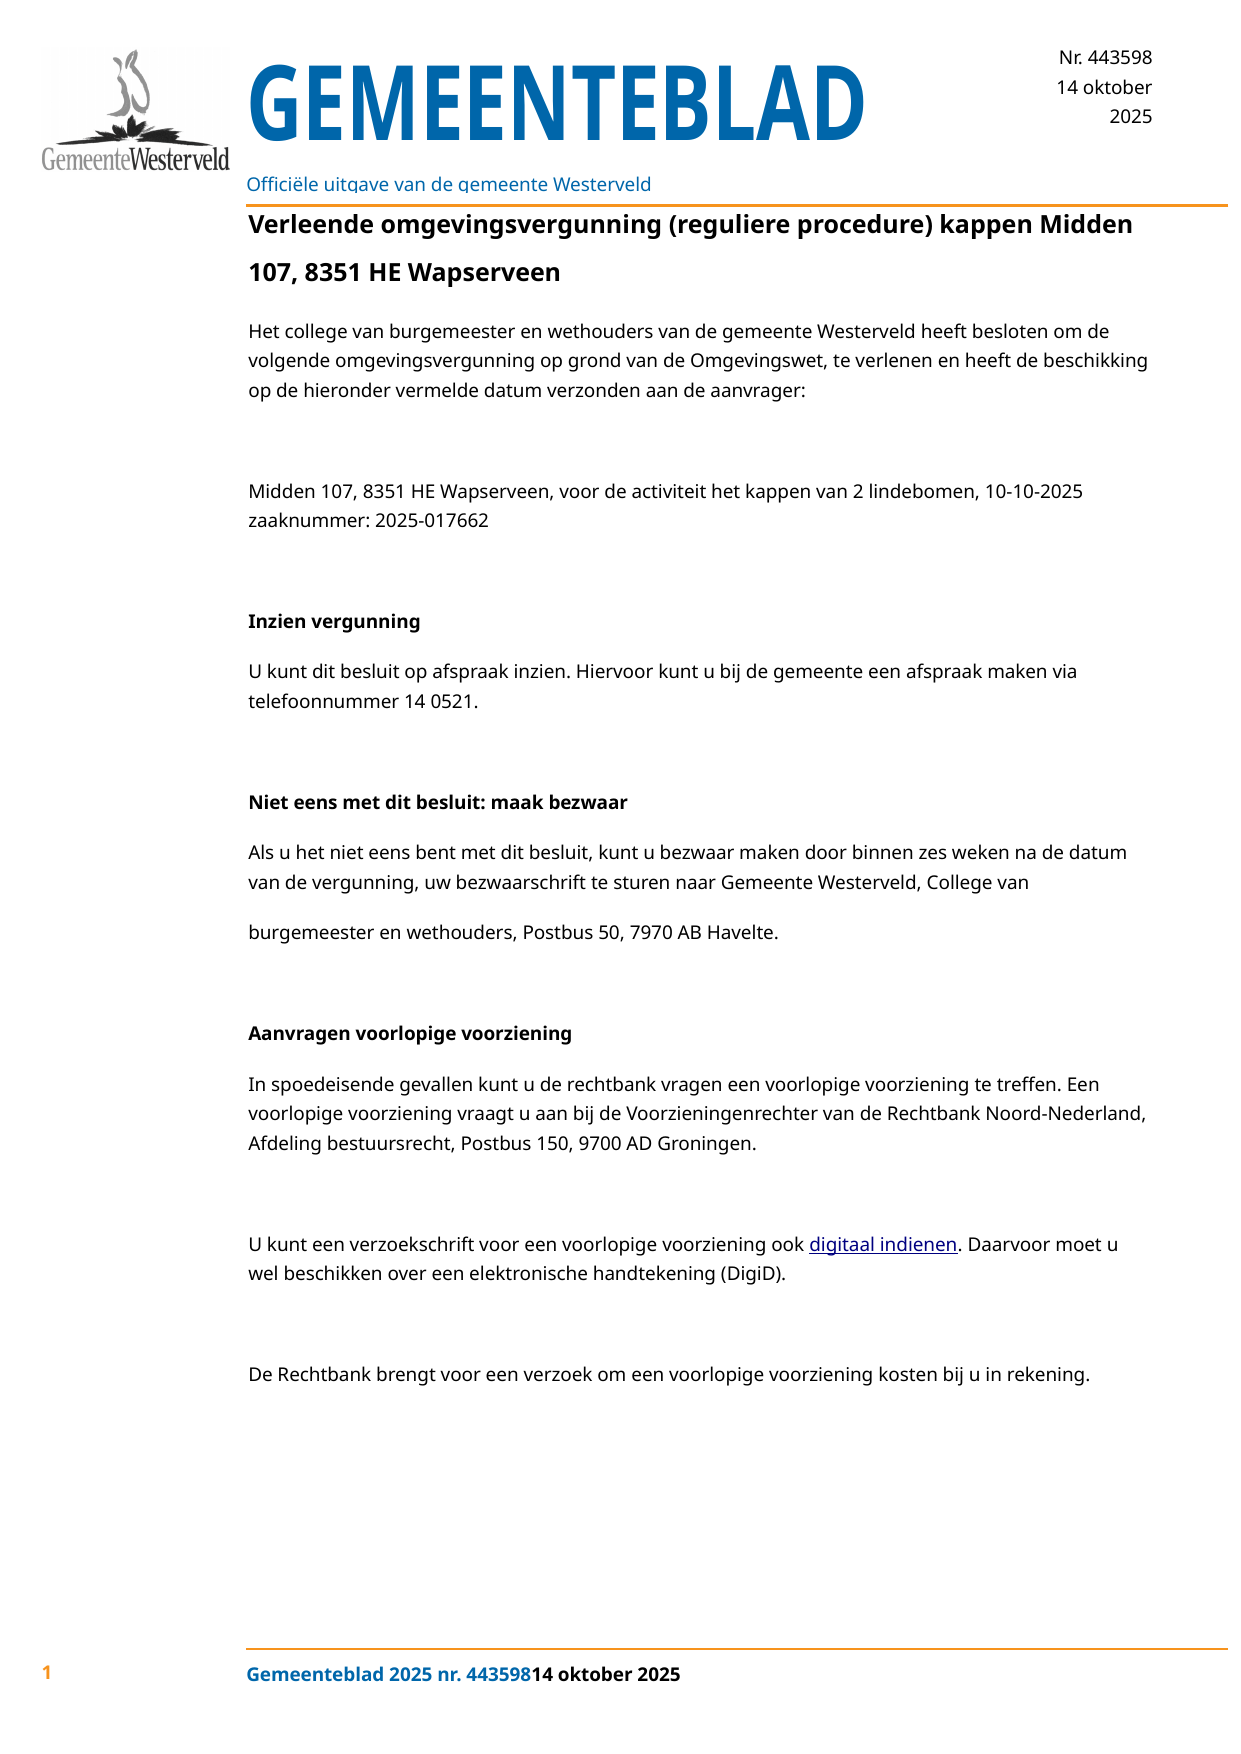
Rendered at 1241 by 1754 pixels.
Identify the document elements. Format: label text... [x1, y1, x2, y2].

text Niet eens met dit besluit: maak bezwaar [248, 789, 1152, 815]
text burgemeester en wethouders, Postbus 50, 7970 AB Havelte. [248, 919, 1152, 945]
text Het college van burgemeester en wethouders van de gemeente Westerveld heeft besloten om de volgende omgevingsvergunning op grond van de Omgevingswet, te verlenen en heeft de beschikking op de hieronder vermelde datum verzonden aan de aanvrager: [248, 318, 1152, 403]
picture [41, 47, 231, 172]
text Midden 107, 8351 HE Wapserveen, voor de activiteit het kappen van 2 lindebomen, 10-10-2025 zaaknummer: 2025-017662 [248, 478, 1152, 533]
text In spoedeisende gevallen kunt u de rechtbank vragen een voorlopige voorziening te treffen. Een voorlopige voorziening vraagt u aan bij de Voorzieningenrechter van de Rechtbank Noord-Nederland, Afdeling bestuursrecht, Postbus 150, 9700 AD Groningen. [248, 1071, 1152, 1156]
text De Rechtbank brengt voor een verzoek om een voorlopige voorziening kosten bij u in rekening. [248, 1361, 1152, 1387]
text Aanvragen voorlopige voorziening [248, 1020, 1152, 1046]
text U kunt dit besluit op afspraak inzien. Hiervoor kunt u bij de gemeente een afspraak maken via telefoonnummer 14 0521. [248, 659, 1152, 714]
text Als u het niet eens bent met dit besluit, kunt u bezwaar maken door binnen zes weken na de datum van de vergunning, uw bezwaarschrift te sturen naar Gemeente Westerveld, College van [248, 839, 1152, 895]
text Verleende omgevingsvergunning (reguliere procedure) kappen Midden 107, 8351 HE Wapserveen [248, 207, 1152, 288]
text U kunt een verzoekschrift voor een voorlopige voorziening ook digitaal indienen. Daarvoor moet u wel beschikken over een elektronische handtekening (DigiD). [248, 1231, 1152, 1286]
text Inzien vergunning [248, 608, 1152, 634]
